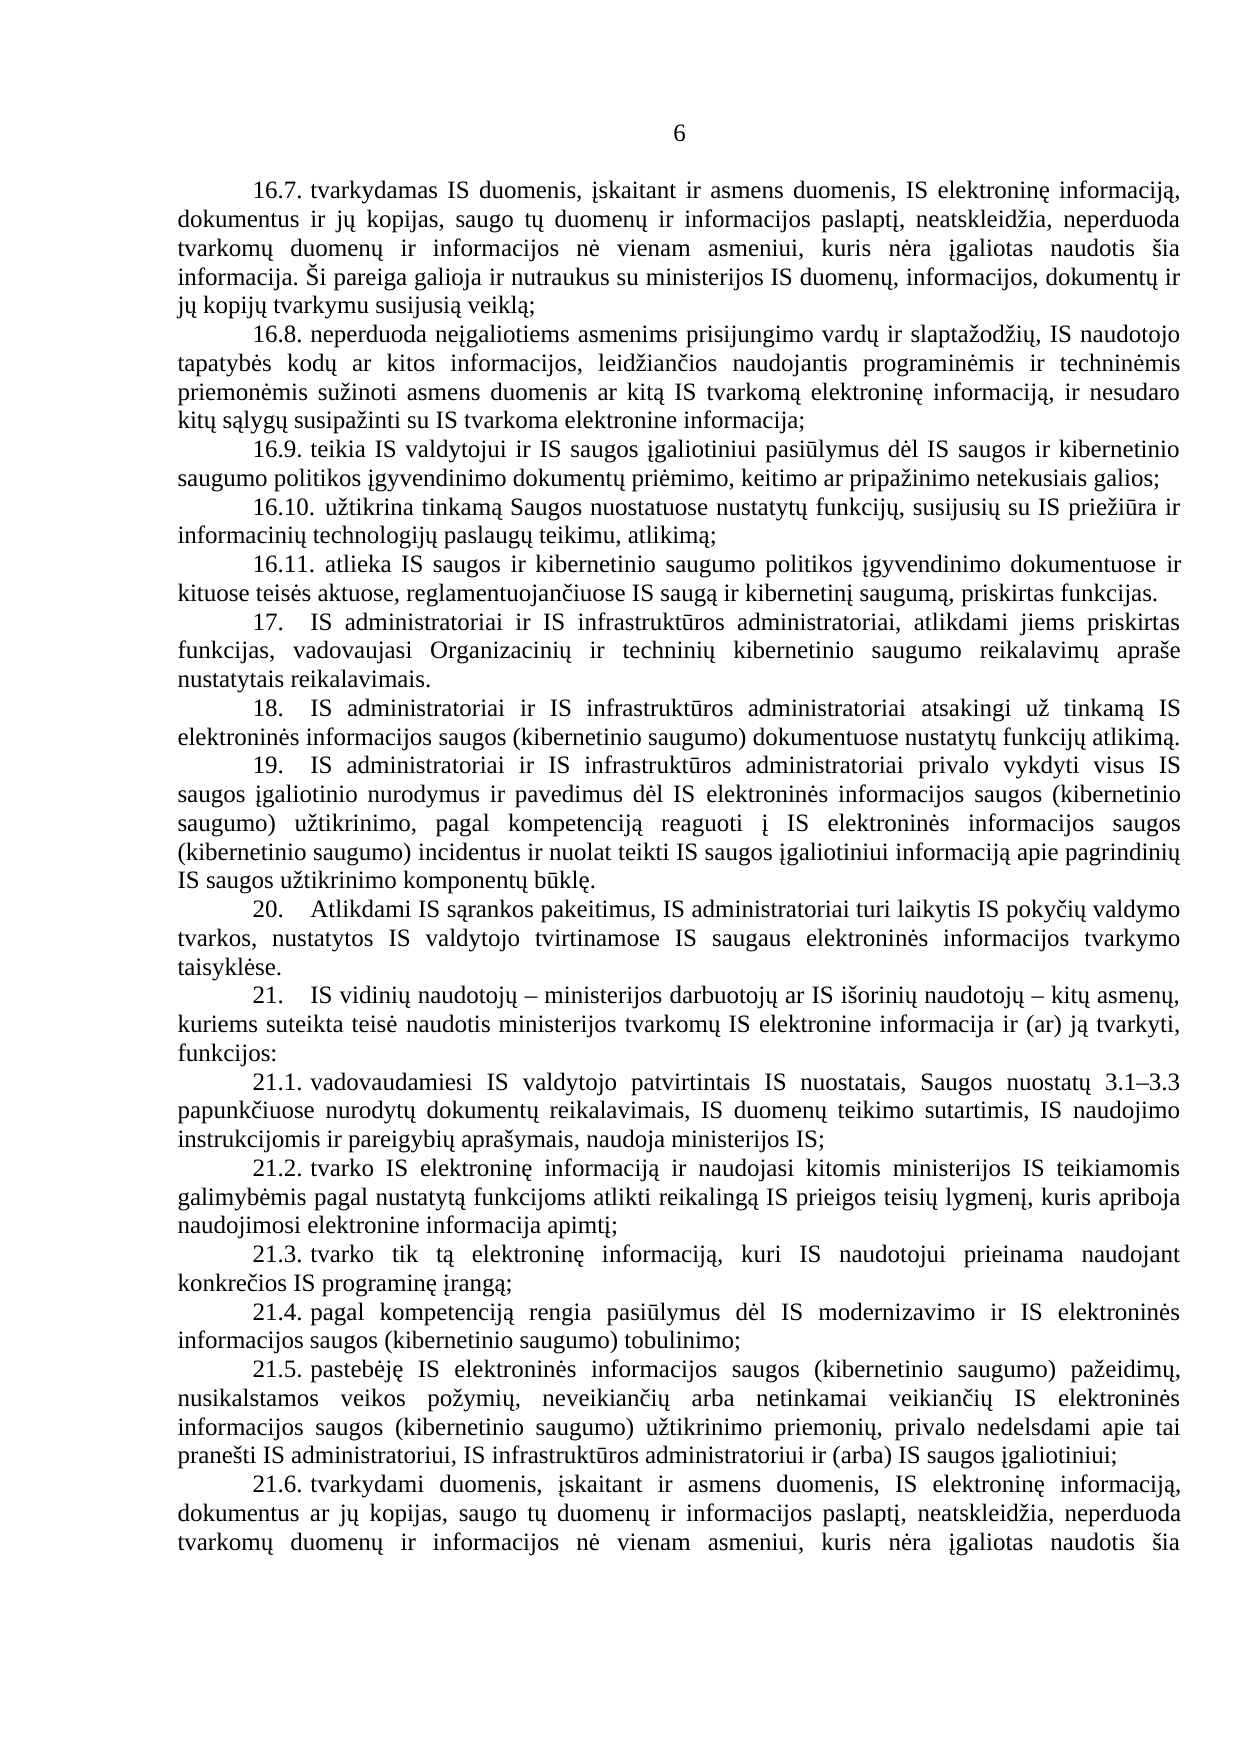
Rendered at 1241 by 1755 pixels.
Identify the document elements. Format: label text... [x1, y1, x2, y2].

text 21.5. pastebėję IS elektroninės informacijos saugos (kibernetinio saugumo) pažeidimų, nusikalstamos veikos požymių, neveikiančių arba netinkamai veikiančių IS elektroninės informacijos saugos (kibernetinio saugumo) užtikrinimo priemonių, privalo nedelsdami apie tai pranešti IS administratoriui, IS infrastruktūros administratoriui ir (arba) IS saugos įgaliotiniui; [177, 1354, 1181, 1469]
text 16.11. atlieka IS saugos ir kibernetinio saugumo politikos įgyvendinimo dokumentuose ir kituose teisės aktuose, reglamentuojančiuose IS saugą ir kibernetinį saugumą, priskirtas funkcijas. [177, 549, 1181, 607]
text 16.9. teikia IS valdytojui ir IS saugos įgaliotiniui pasiūlymus dėl IS saugos ir kibernetinio saugumo politikos įgyvendinimo dokumentų priėmimo, keitimo ar pripažinimo netekusiais galios; [177, 434, 1181, 492]
text 21.2. tvarko IS elektroninę informaciją ir naudojasi kitomis ministerijos IS teikiamomis galimybėmis pagal nustatytą funkcijoms atlikti reikalingą IS prieigos teisių lygmenį, kuris apriboja naudojimosi elektronine informacija apimtį; [177, 1153, 1181, 1239]
text 16.8. neperduoda neįgaliotiems asmenims prisijungimo vardų ir slaptažodžių, IS naudotojo tapatybės kodų ar kitos informacijos, leidžiančios naudojantis programinėmis ir techninėmis priemonėmis sužinoti asmens duomenis ar kitą IS tvarkomą elektroninę informaciją, ir nesudaro kitų sąlygų susipažinti su IS tvarkoma elektronine informacija; [177, 319, 1181, 434]
text 17. IS administratoriai ir IS infrastruktūros administratoriai, atlikdami jiems priskirtas funkcijas, vadovaujasi Organizacinių ir techninių kibernetinio saugumo reikalavimų apraše nustatytais reikalavimais. [177, 607, 1181, 693]
text 18. IS administratoriai ir IS infrastruktūros administratoriai atsakingi už tinkamą IS elektroninės informacijos saugos (kibernetinio saugumo) dokumentuose nustatytų funkcijų atlikimą. [177, 693, 1181, 751]
text 16.7. tvarkydamas IS duomenis, įskaitant ir asmens duomenis, IS elektroninę informaciją, dokumentus ir jų kopijas, saugo tų duomenų ir informacijos paslaptį, neatskleidžia, neperduoda tvarkomų duomenų ir informacijos nė vienam asmeniui, kuris nėra įgaliotas naudotis šia informacija. Ši pareiga galioja ir nutraukus su ministerijos IS duomenų, informacijos, dokumentų ir jų kopijų tvarkymu susijusią veiklą; [177, 176, 1181, 319]
text 21.6. tvarkydami duomenis, įskaitant ir asmens duomenis, IS elektroninę informaciją, dokumentus ar jų kopijas, saugo tų duomenų ir informacijos paslaptį, neatskleidžia, neperduoda tvarkomų duomenų ir informacijos nė vienam asmeniui, kuris nėra įgaliotas naudotis šia [177, 1469, 1181, 1556]
text 20. Atlikdami IS sąrankos pakeitimus, IS administratoriai turi laikytis IS pokyčių valdymo tvarkos, nustatytos IS valdytojo tvirtinamose IS saugaus elektroninės informacijos tvarkymo taisyklėse. [177, 894, 1181, 981]
text 16.10. užtikrina tinkamą Saugos nuostatuose nustatytų funkcijų, susijusių su IS priežiūra ir informacinių technologijų paslaugų teikimu, atlikimą; [177, 492, 1181, 549]
text 21.4. pagal kompetenciją rengia pasiūlymus dėl IS modernizavimo ir IS elektroninės informacijos saugos (kibernetinio saugumo) tobulinimo; [177, 1297, 1181, 1354]
text 21.3. tvarko tik tą elektroninę informaciją, kuri IS naudotojui prieinama naudojant konkrečios IS programinę įrangą; [177, 1239, 1181, 1297]
text 21. IS vidinių naudotojų – ministerijos darbuotojų ar IS išorinių naudotojų – kitų asmenų, kuriems suteikta teisė naudotis ministerijos tvarkomų IS elektronine informacija ir (ar) ją tvarkyti, funkcijos: [177, 981, 1181, 1067]
text 19. IS administratoriai ir IS infrastruktūros administratoriai privalo vykdyti visus IS saugos įgaliotinio nurodymus ir pavedimus dėl IS elektroninės informacijos saugos (kibernetinio saugumo) užtikrinimo, pagal kompetenciją reaguoti į IS elektroninės informacijos saugos (kibernetinio saugumo) incidentus ir nuolat teikti IS saugos įgaliotiniui informaciją apie pagrindinių IS saugos užtikrinimo komponentų būklę. [177, 751, 1181, 894]
text 21.1. vadovaudamiesi IS valdytojo patvirtintais IS nuostatais, Saugos nuostatų 3.1–3.3 papunkčiuose nurodytų dokumentų reikalavimais, IS duomenų teikimo sutartimis, IS naudojimo instrukcijomis ir pareigybių aprašymais, naudoja ministerijos IS; [177, 1067, 1181, 1153]
